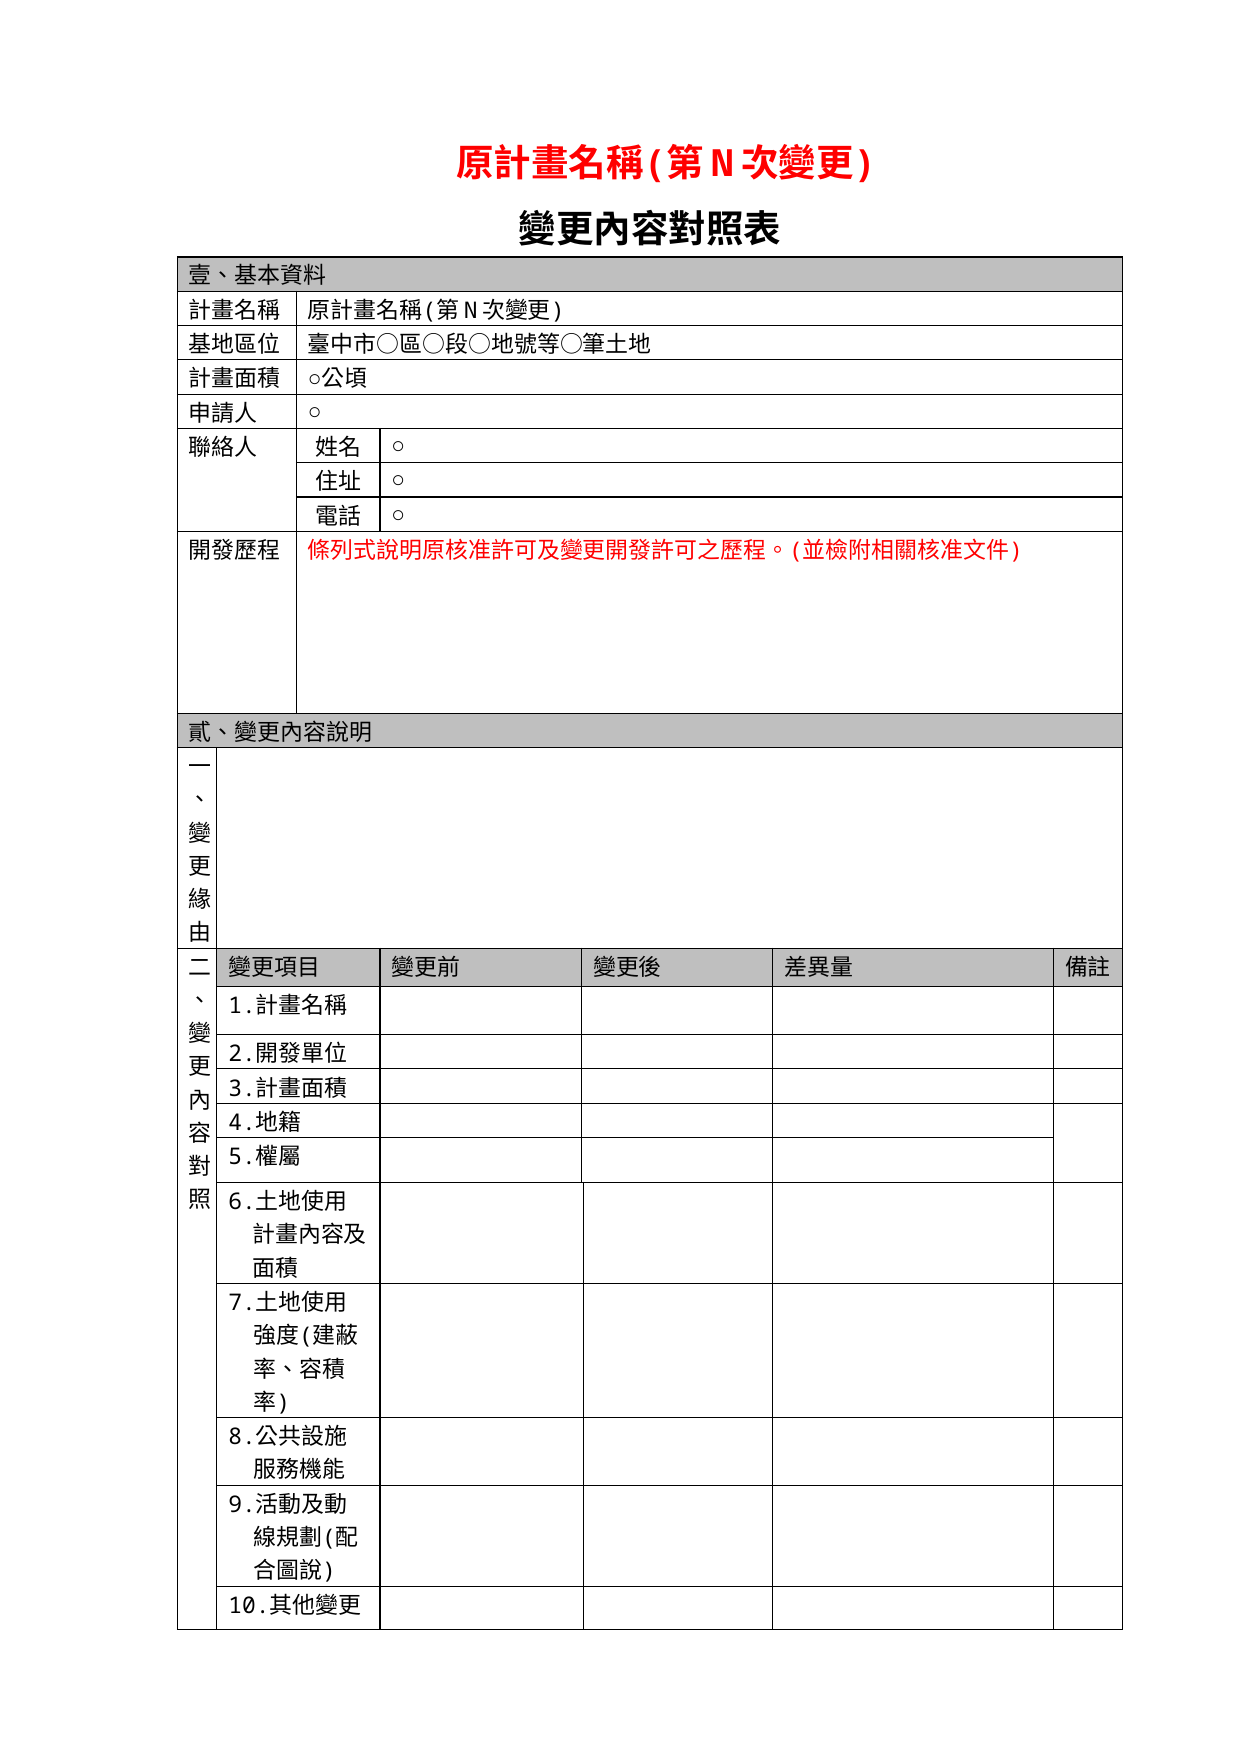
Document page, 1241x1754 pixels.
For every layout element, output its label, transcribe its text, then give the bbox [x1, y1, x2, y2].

table_cell 聯絡人 [178, 429, 296, 531]
table_cell [582, 1104, 772, 1137]
table_cell 住址 [297, 463, 379, 496]
table_cell [381, 1587, 583, 1629]
table_cell 變更前 [381, 949, 581, 986]
table_cell 備註 [1054, 949, 1122, 986]
table_cell [1054, 1284, 1122, 1417]
table_cell 條列式說明原核准許可及變更開發許可之歷程。(並檢附相關核准文件) [297, 532, 1122, 713]
table_cell [381, 1035, 581, 1068]
table_cell [381, 1138, 581, 1182]
table_cell 2.開發單位 [217, 1035, 379, 1068]
table_cell 開發歷程 [178, 532, 296, 713]
table_cell [584, 1587, 772, 1629]
table_cell [1054, 1069, 1122, 1103]
table_cell [773, 1284, 1053, 1417]
table_cell ○ [381, 498, 1122, 531]
table_cell [773, 1035, 1053, 1068]
table_cell 二、變更內容對照 [178, 949, 216, 1629]
table_cell [584, 1486, 772, 1586]
table_cell [773, 1587, 1053, 1629]
table_cell [1054, 1486, 1122, 1586]
table_cell 8.公共設施服務機能 [217, 1418, 379, 1484]
table_cell [381, 1183, 583, 1283]
table_cell [1054, 1587, 1122, 1629]
table_cell 變更後 [582, 949, 772, 986]
table_cell [582, 1138, 772, 1182]
table_cell [582, 987, 772, 1034]
table_cell [1054, 1183, 1122, 1283]
table_cell 10.其他變更 [217, 1587, 379, 1629]
table_cell [773, 1183, 1053, 1283]
table_cell [1054, 1104, 1122, 1182]
table_cell 3.計畫面積 [217, 1069, 379, 1103]
table_cell [773, 1138, 1053, 1182]
table_cell [1054, 1035, 1122, 1068]
table_cell 4.地籍 [217, 1104, 379, 1137]
table_cell 變更項目 [217, 949, 379, 986]
table_cell 貳、變更內容說明 [178, 714, 1122, 747]
table_cell [1054, 1418, 1122, 1484]
table_cell 姓名 [297, 429, 379, 462]
table_cell [582, 1069, 772, 1103]
table_cell ○ [381, 463, 1122, 496]
table_cell 9.活動及動線規劃(配合圖說) [217, 1486, 379, 1586]
table_cell [773, 1104, 1053, 1137]
table_cell [217, 748, 1122, 947]
table_cell [584, 1418, 772, 1484]
table_cell [381, 1418, 583, 1484]
table_cell 1.計畫名稱 [217, 987, 379, 1034]
table_cell 差異量 [773, 949, 1053, 986]
table_cell [773, 987, 1053, 1034]
table_cell [381, 1284, 583, 1417]
table_cell ○ [381, 429, 1122, 462]
table_cell 電話 [297, 498, 379, 531]
table_cell 6.土地使用計畫內容及面積 [217, 1183, 379, 1283]
table_cell [773, 1486, 1053, 1586]
table_cell [584, 1284, 772, 1417]
table_cell [773, 1069, 1053, 1103]
table_cell [381, 1486, 583, 1586]
table_cell 臺中市○區○段○地號等○筆土地 [297, 326, 1122, 359]
table_cell ○公頃 [297, 360, 1122, 394]
table_cell ○ [297, 395, 1122, 428]
table_cell [584, 1183, 772, 1283]
table_cell 計畫名稱 [178, 292, 296, 325]
table_cell 原計畫名稱(第N次變更) [297, 292, 1122, 325]
text 變更內容對照表 [177, 186, 1122, 256]
table_cell 7.土地使用強度(建蔽率、容積率) [217, 1284, 379, 1417]
table_cell [381, 1104, 581, 1137]
table_cell 申請人 [178, 395, 296, 428]
table_cell 計畫面積 [178, 360, 296, 394]
table_cell [582, 1035, 772, 1068]
table_cell [381, 987, 581, 1034]
table_header 壹、基本資料 [178, 258, 1122, 291]
table_cell 一、變更緣由 [178, 748, 216, 947]
table_cell [773, 1418, 1053, 1484]
table_cell [381, 1069, 581, 1103]
text 原計畫名稱(第N次變更) [177, 140, 1154, 186]
table_cell 5.權屬 [217, 1138, 379, 1182]
table_cell 基地區位 [178, 326, 296, 359]
table_cell [1054, 987, 1122, 1034]
